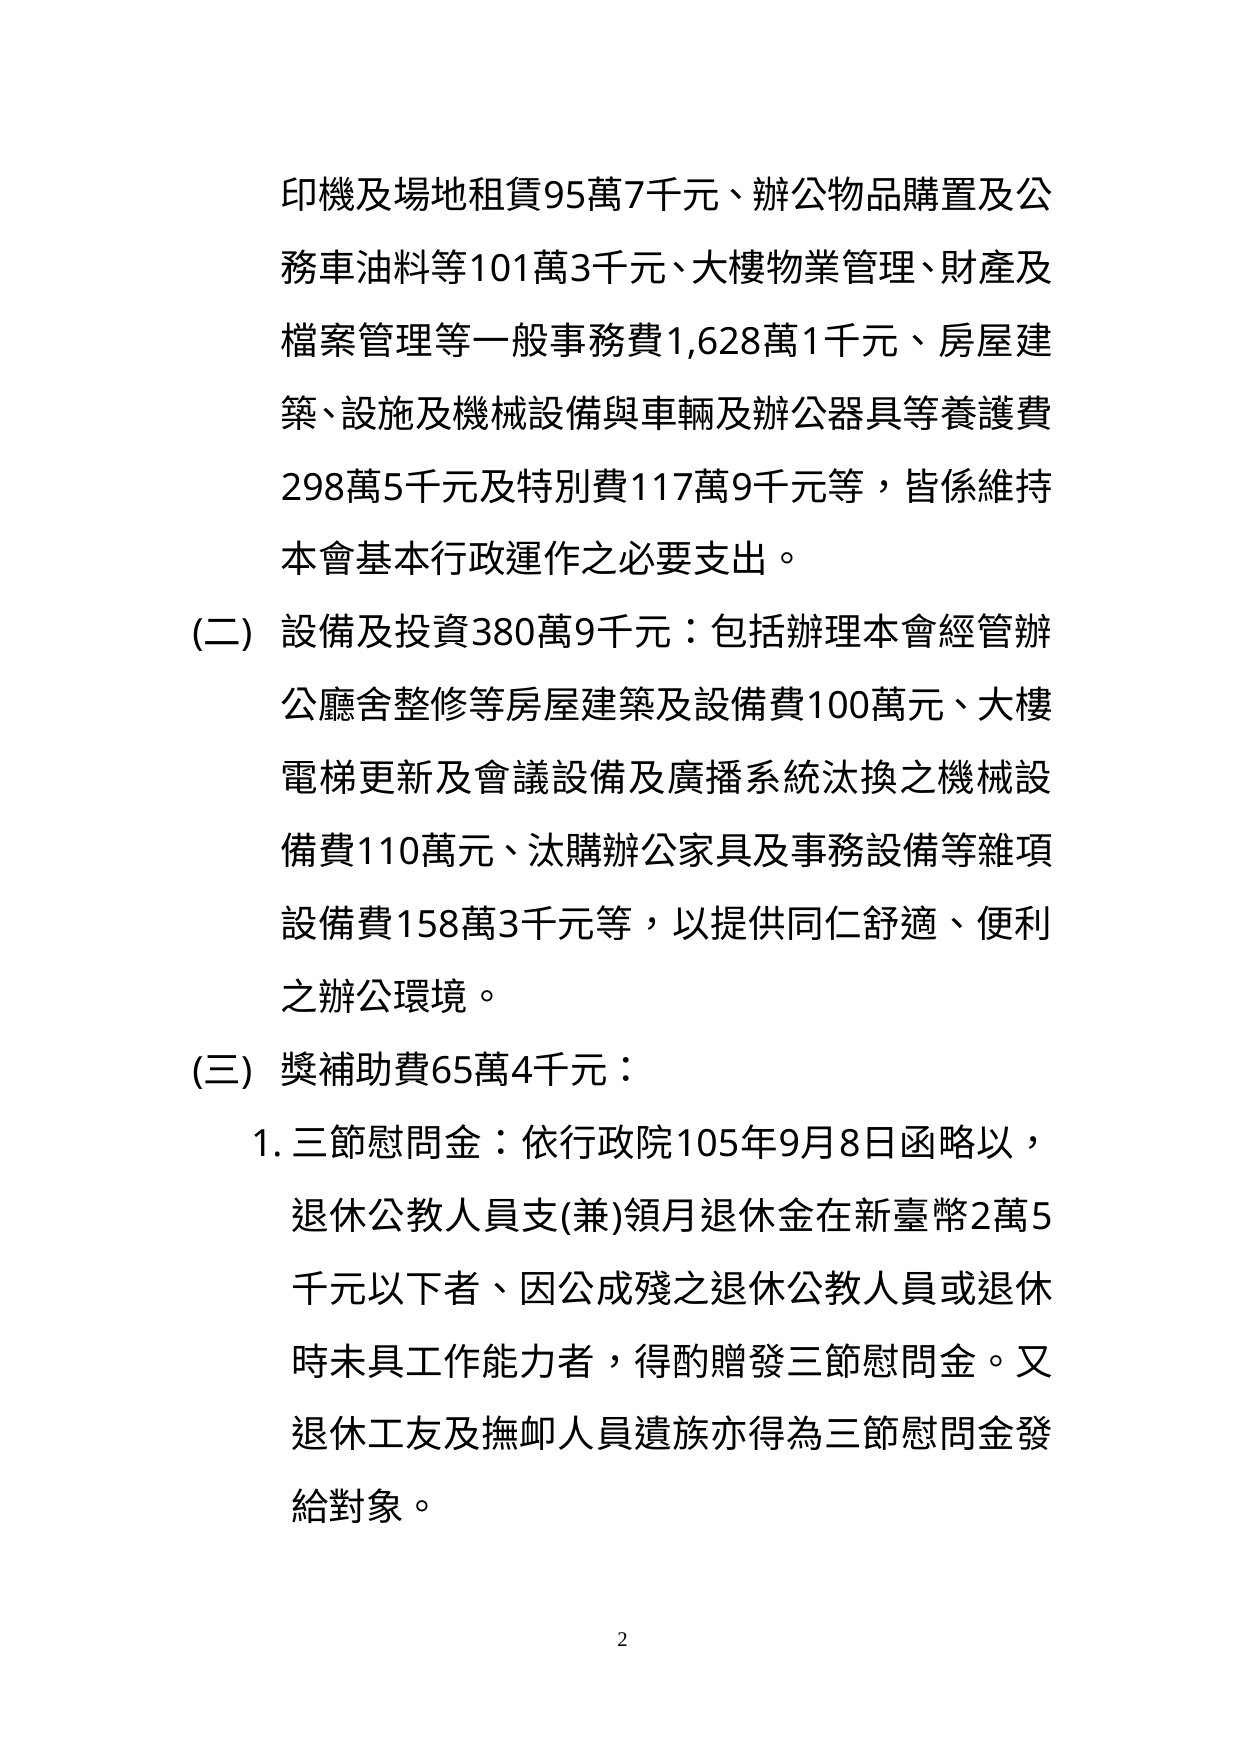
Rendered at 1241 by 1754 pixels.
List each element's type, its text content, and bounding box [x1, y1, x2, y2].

list 印機及場地租賃95萬7千元、辦公物品購置及公務車油料等101萬3千元、大樓物業管理、財產及檔案管理等一般事務費1,628萬1千元、房屋建築、設施及機械設備與車輛及辦公器具等養護費298萬5千元及特別費117萬9千元等，皆係維持本會基本行政運作之必要支出。 [192, 150, 1053, 587]
list 設備及投資380萬9千元：包括辦理本會經管辦公廳舍整修等房屋建築及設備費100萬元、大樓電梯更新及會議設備及廣播系統汰換之機械設備費110萬元、汰購辦公家具及事務設備等雜項設備費158萬3千元等，以提供同仁舒適、便利之辦公環境。 [192, 587, 1053, 1025]
list 獎補助費65萬4千元： [192, 1025, 1053, 1098]
list 三節慰問金：依行政院105年9月8日函略以，退休公教人員支(兼)領月退休金在新臺幣2萬5千元以下者、因公成殘之退休公教人員或退休時未具工作能力者，得酌贈發三節慰問金。又退休工友及撫卹人員遺族亦得為三節慰問金發給對象。 [251, 1098, 1053, 1535]
